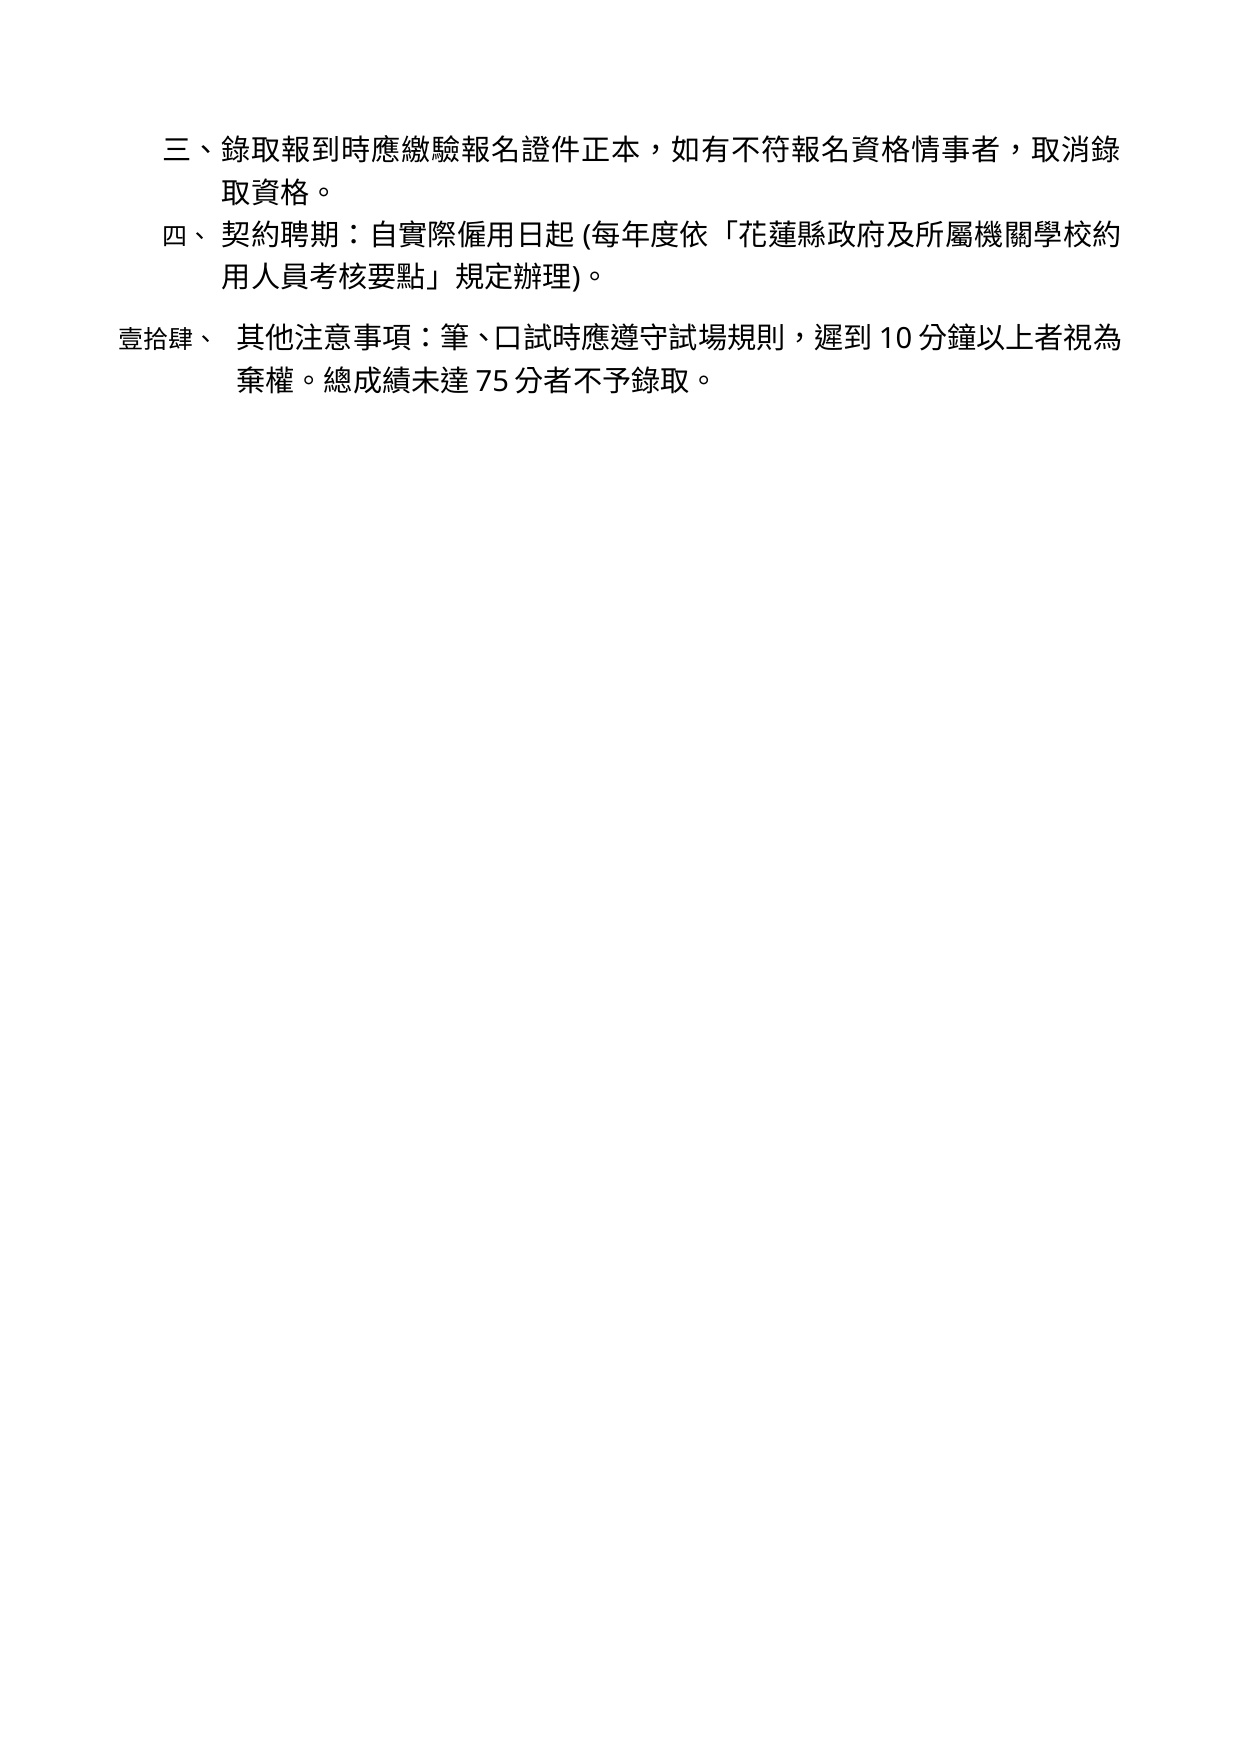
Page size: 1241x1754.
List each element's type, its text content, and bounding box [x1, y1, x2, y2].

list 契約聘期：自實際僱用日起 (每年度依「花蓮縣政府及所屬機關學校約用人員考核要點」規定辦理)。 [162, 212, 1122, 296]
list 其他注意事項：筆、口試時應遵守試場規則，遲到10分鐘以上者視為棄權。總成績未達75分者不予錄取。 [118, 315, 1122, 400]
list 錄取報到時應繳驗報名證件正本，如有不符報名資格情事者，取消錄取資格。 [162, 127, 1122, 212]
